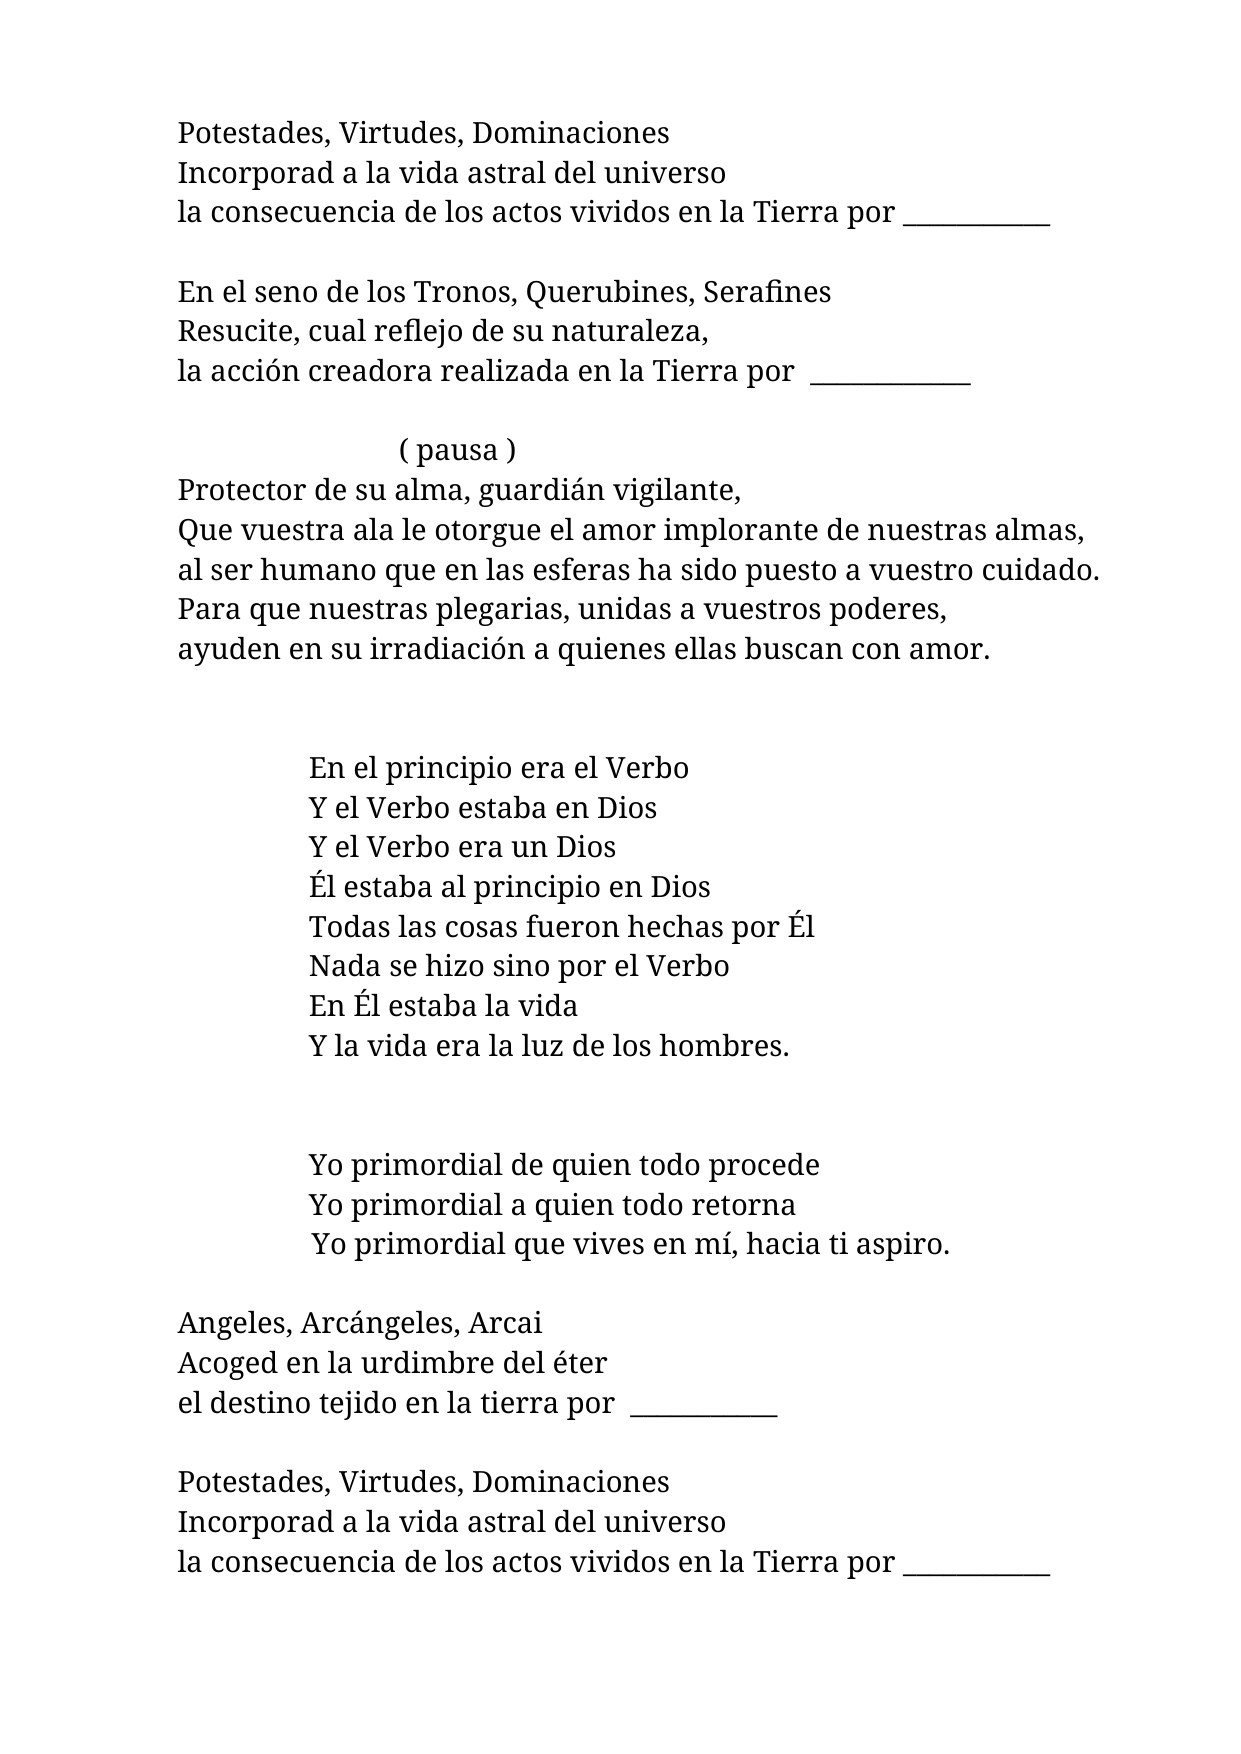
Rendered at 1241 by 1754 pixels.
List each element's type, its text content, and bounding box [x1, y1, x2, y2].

text Potestades, Virtudes, Dominaciones [177, 1462, 1140, 1501]
text Y la vida era la luz de los hombres. [308, 1025, 1140, 1065]
text Él estaba al principio en Dios [308, 866, 1140, 906]
text Yo primordial a quien todo retorna [308, 1184, 1140, 1223]
text Y el Verbo era un Dios [308, 827, 1140, 866]
text Incorporad a la vida astral del universo [177, 1501, 1140, 1541]
text Acoged en la urdimbre del éter [177, 1342, 1140, 1382]
text Protector de su alma, guardián vigilante, [177, 469, 1140, 509]
text la acción creadora realizada en la Tierra por ____________ [177, 350, 1140, 390]
text Potestades, Virtudes, Dominaciones [177, 112, 1140, 152]
text Yo primordial de quien todo procede [308, 1144, 1140, 1184]
text Todas las cosas fueron hechas por Él [308, 906, 1140, 946]
text Nada se hizo sino por el Verbo [308, 946, 1140, 985]
text Para que nuestras plegarias, unidas a vuestros poderes, [177, 588, 1140, 628]
text Yo primordial que vives en mí, hacia ti aspiro. [177, 1223, 1140, 1263]
text Incorporad a la vida astral del universo [177, 152, 1140, 192]
text En Él estaba la vida [308, 985, 1140, 1025]
text la consecuencia de los actos vividos en la Tierra por ___________ [177, 1541, 1140, 1581]
text la consecuencia de los actos vividos en la Tierra por ___________ [177, 192, 1140, 231]
text Y el Verbo estaba en Dios [308, 787, 1140, 827]
text ayuden en su irradiación a quienes ellas buscan con amor. [177, 628, 1140, 668]
text En el principio era el Verbo [308, 747, 1140, 787]
text Resucite, cual reflejo de su naturaleza, [177, 311, 1140, 350]
text ( pausa ) [177, 430, 1140, 469]
text Que vuestra ala le otorgue el amor implorante de nuestras almas, [177, 509, 1140, 549]
text el destino tejido en la tierra por ___________ [177, 1382, 1140, 1422]
text Angeles, Arcángeles, Arcai [177, 1303, 1140, 1342]
text al ser humano que en las esferas ha sido puesto a vuestro cuidado. [177, 549, 1140, 588]
text En el seno de los Tronos, Querubines, Serafines [177, 271, 1140, 311]
